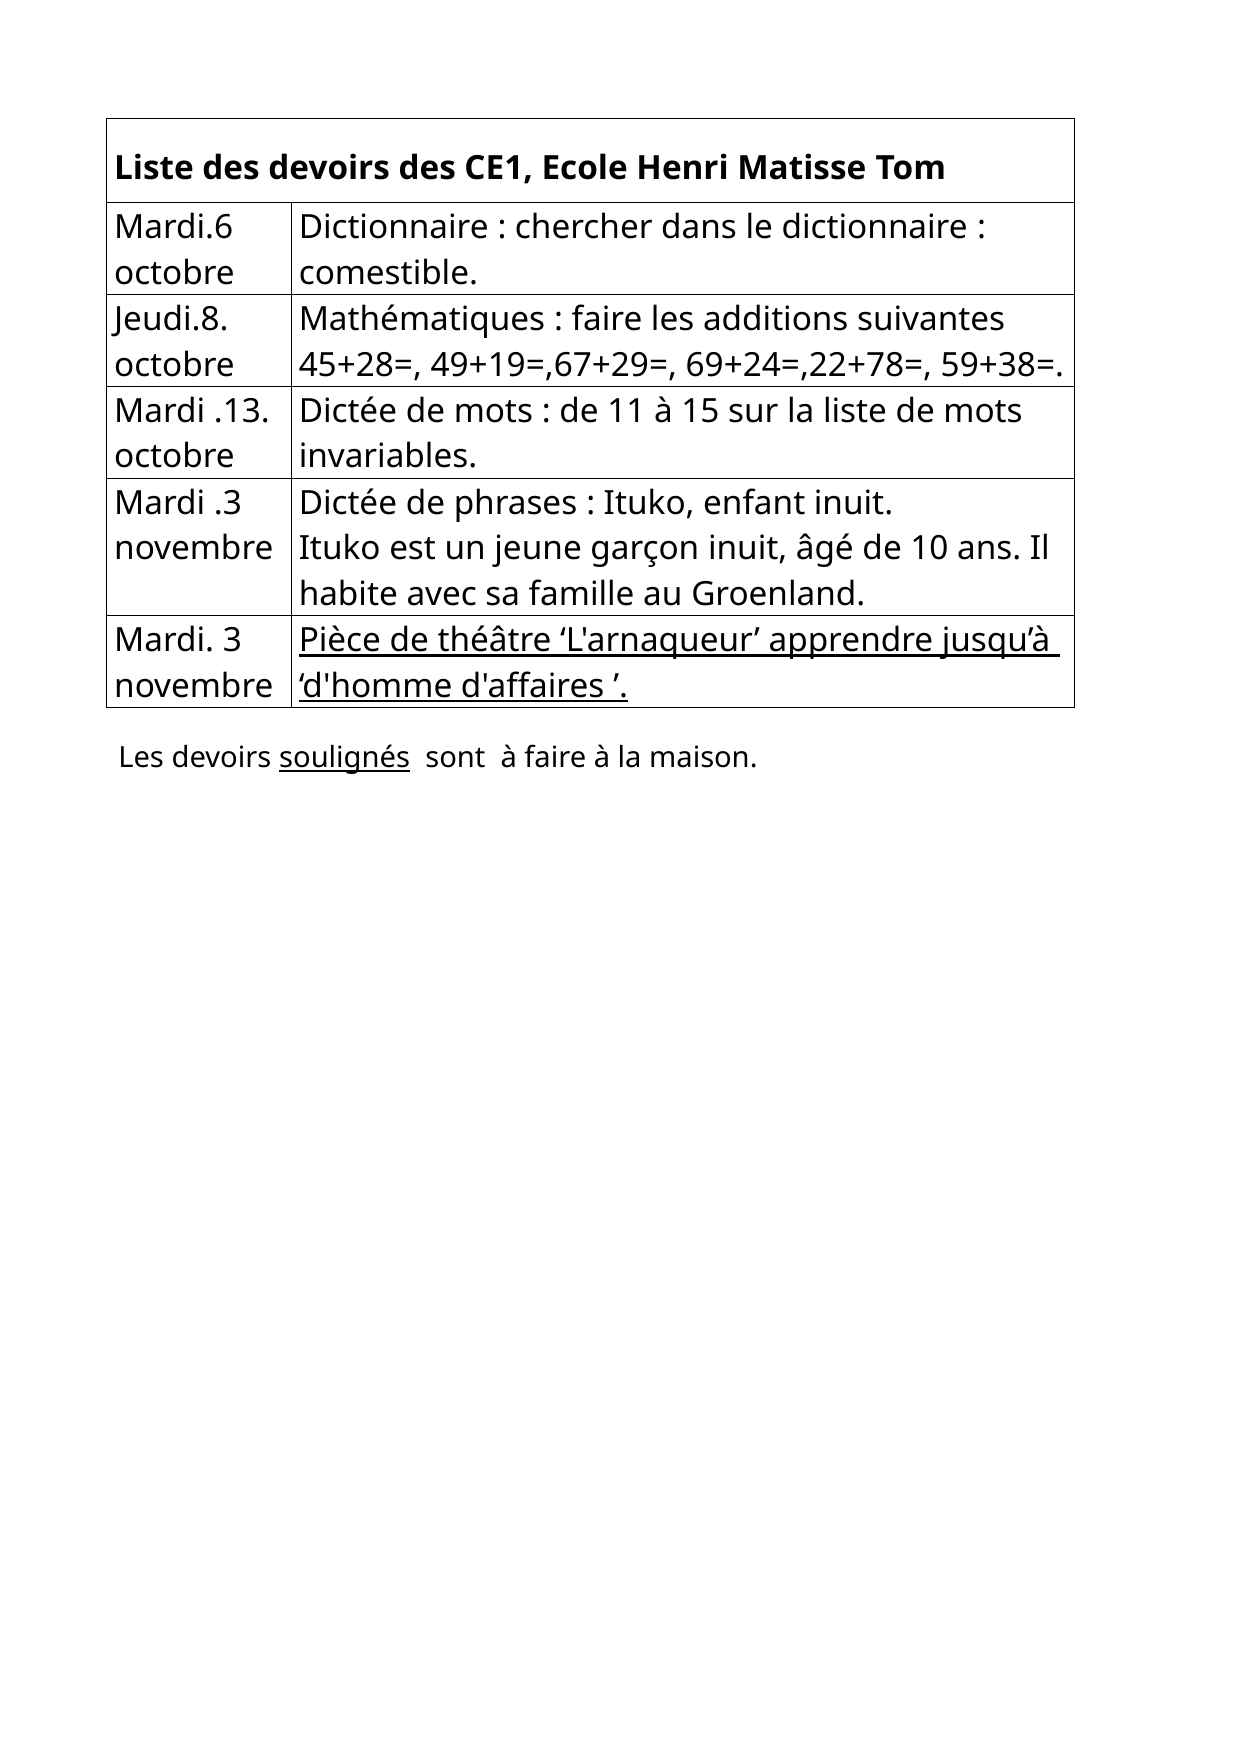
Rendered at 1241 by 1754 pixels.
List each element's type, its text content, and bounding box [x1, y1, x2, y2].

table_cell Pièce de théâtre ‘L'arnaqueur’ apprendre jusqu’à ‘d'homme d'affaires ’. [292, 616, 1074, 707]
table_cell Mardi .3 novembre [107, 479, 291, 615]
table_cell Mathématiques : faire les additions suivantes 45+28=, 49+19=,67+29=, 69+24=,22+78=, 59+38=. [292, 295, 1074, 386]
table_cell Mardi. 3 novembre [107, 616, 291, 707]
table_cell Jeudi.8. octobre [107, 295, 291, 386]
table_cell Dictée de mots : de 11 à 15 sur la liste de mots invariables. [292, 387, 1074, 478]
table_cell Mardi.6 octobre [107, 203, 291, 294]
table_cell Mardi .13. octobre [107, 387, 291, 478]
text Les devoirs soulignés sont à faire à la maison. [118, 737, 1122, 776]
table_cell Dictée de phrases : Ituko, enfant inuit. Ituko est un jeune garçon inuit, âgé de 10 ans. Il habite avec sa famille au Groenland. [292, 479, 1074, 615]
table_header Liste des devoirs des CE1, Ecole Henri Matisse Tom [107, 119, 1074, 202]
table_cell Dictionnaire : chercher dans le dictionnaire : comestible. [292, 203, 1074, 294]
